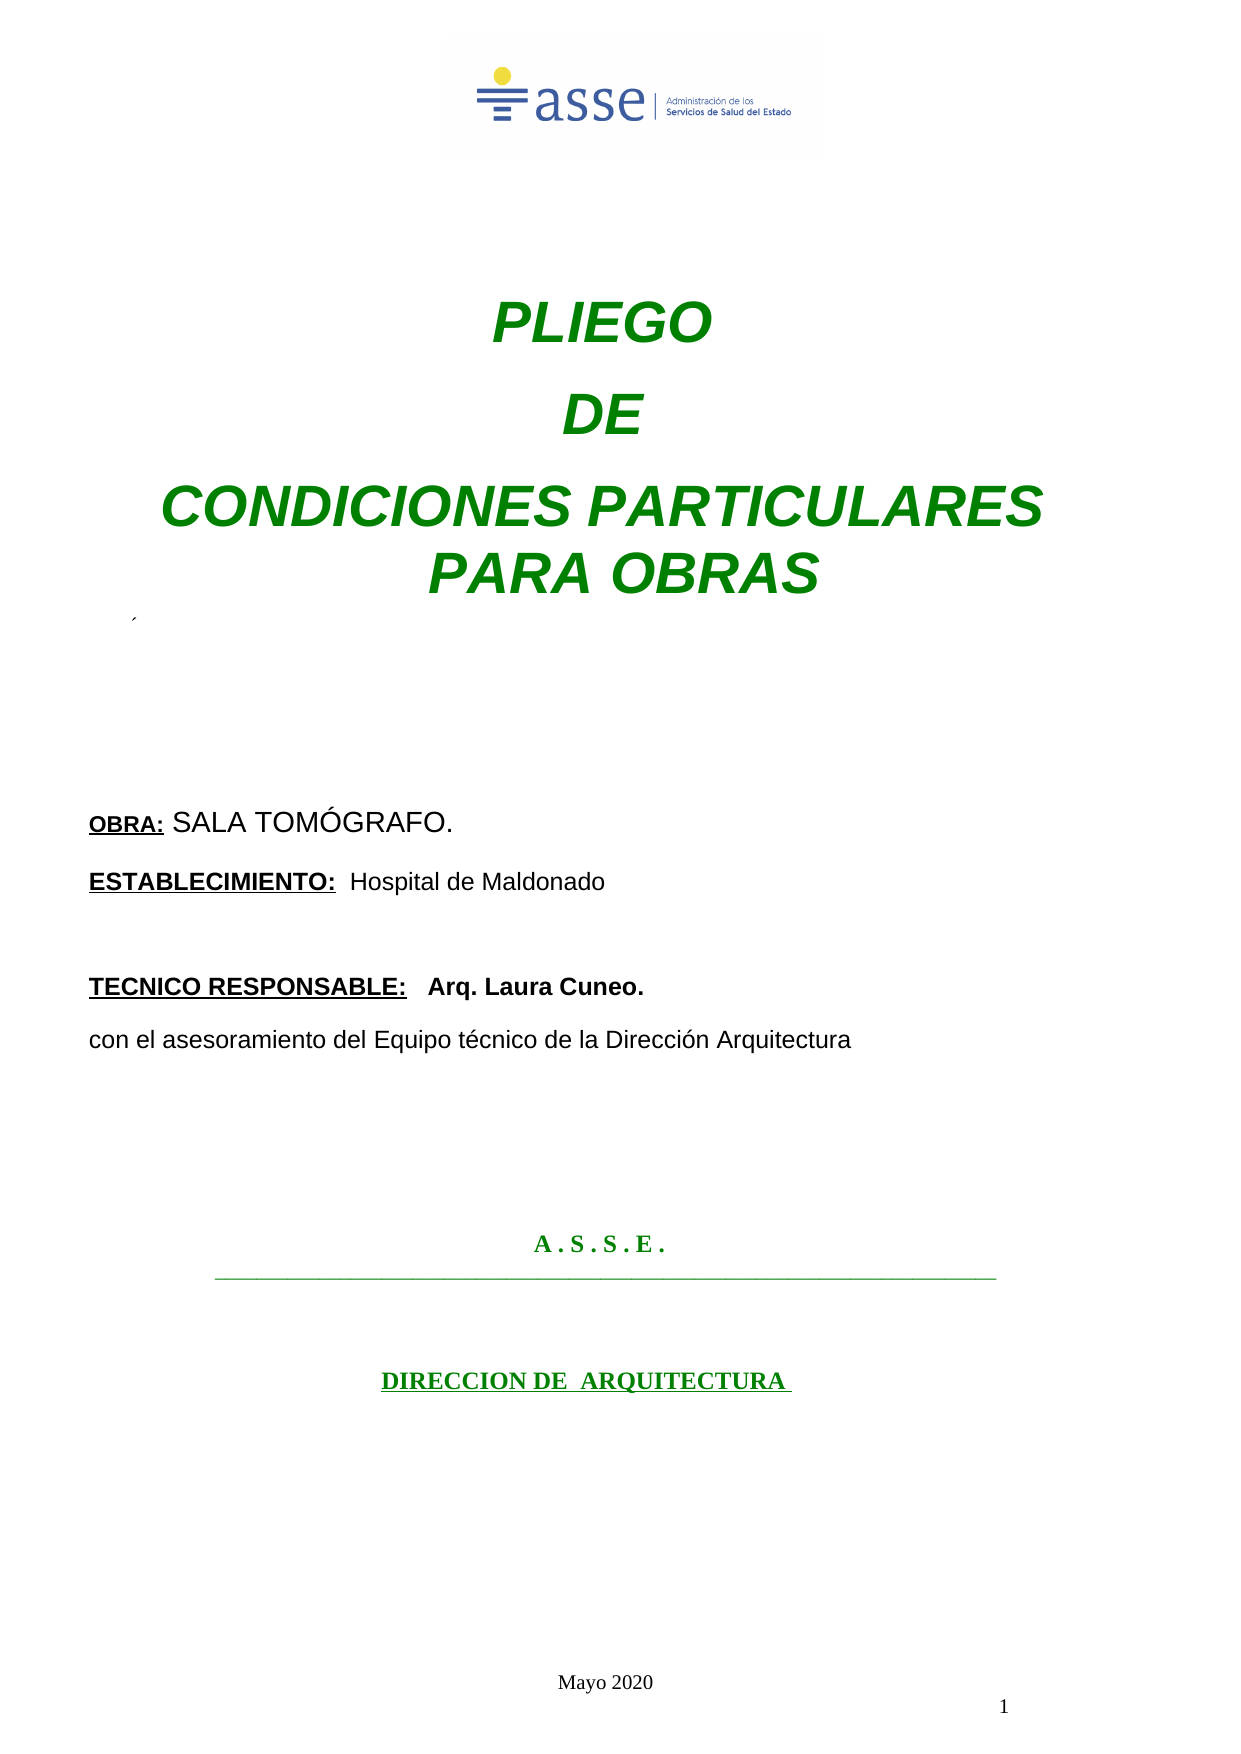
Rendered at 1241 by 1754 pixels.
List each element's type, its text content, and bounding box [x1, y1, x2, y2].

subtitle CONDICIONES PARTICULARES PARA OBRAS [89, 472, 1122, 606]
text ESTABLECIMIENTO: Hospital de Maldonado [89, 867, 1122, 896]
subtitle DIRECCION DE ARQUITECTURA [89, 1366, 1122, 1395]
picture [441, 37, 826, 155]
subtitle PLIEGO [89, 288, 1122, 355]
text ´ [89, 612, 1122, 637]
text ___________________________________________________________________________ [89, 1258, 1122, 1282]
text TECNICO RESPONSABLE: Arq. Laura Cuneo. [89, 972, 1122, 1001]
text OBRA: SALA TOMÓGRAFO. [89, 804, 1122, 838]
text con el asesoramiento del Equipo técnico de la Dirección Arquitectura [89, 1025, 1122, 1054]
subtitle DE [89, 380, 1122, 447]
text A . S . S . E . [89, 1229, 1122, 1258]
